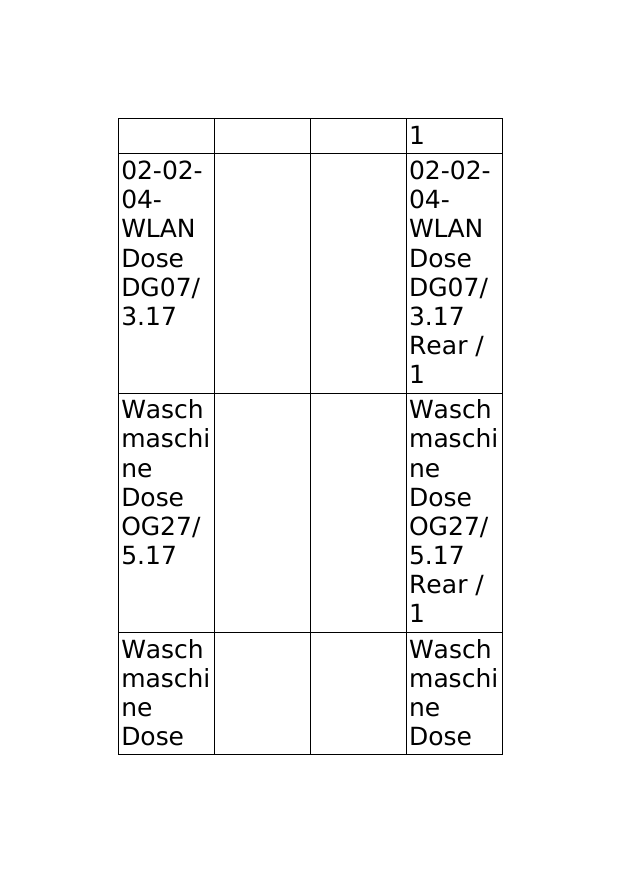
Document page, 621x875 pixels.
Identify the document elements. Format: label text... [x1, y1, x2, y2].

table_cell 1 [407, 119, 502, 153]
table_cell [311, 633, 406, 754]
table_cell 02-02-04-WLAN Dose DG07/3.17 Rear / 1 [407, 154, 502, 392]
table_cell [119, 119, 214, 153]
table_cell [311, 154, 406, 392]
table_cell [311, 394, 406, 632]
table_cell Waschmaschine Dose [407, 633, 502, 754]
table_cell [311, 119, 406, 153]
table_cell [215, 119, 310, 153]
table_cell [215, 394, 310, 632]
table_cell [215, 633, 310, 754]
table_cell 02-02-04-WLAN Dose DG07/3.17 [119, 154, 214, 392]
table_cell Waschmaschine Dose OG27/5.17 [119, 394, 214, 632]
table_cell Waschmaschine Dose OG27/5.17 Rear / 1 [407, 394, 502, 632]
table_cell Waschmaschine Dose [119, 633, 214, 754]
table_cell [215, 154, 310, 392]
